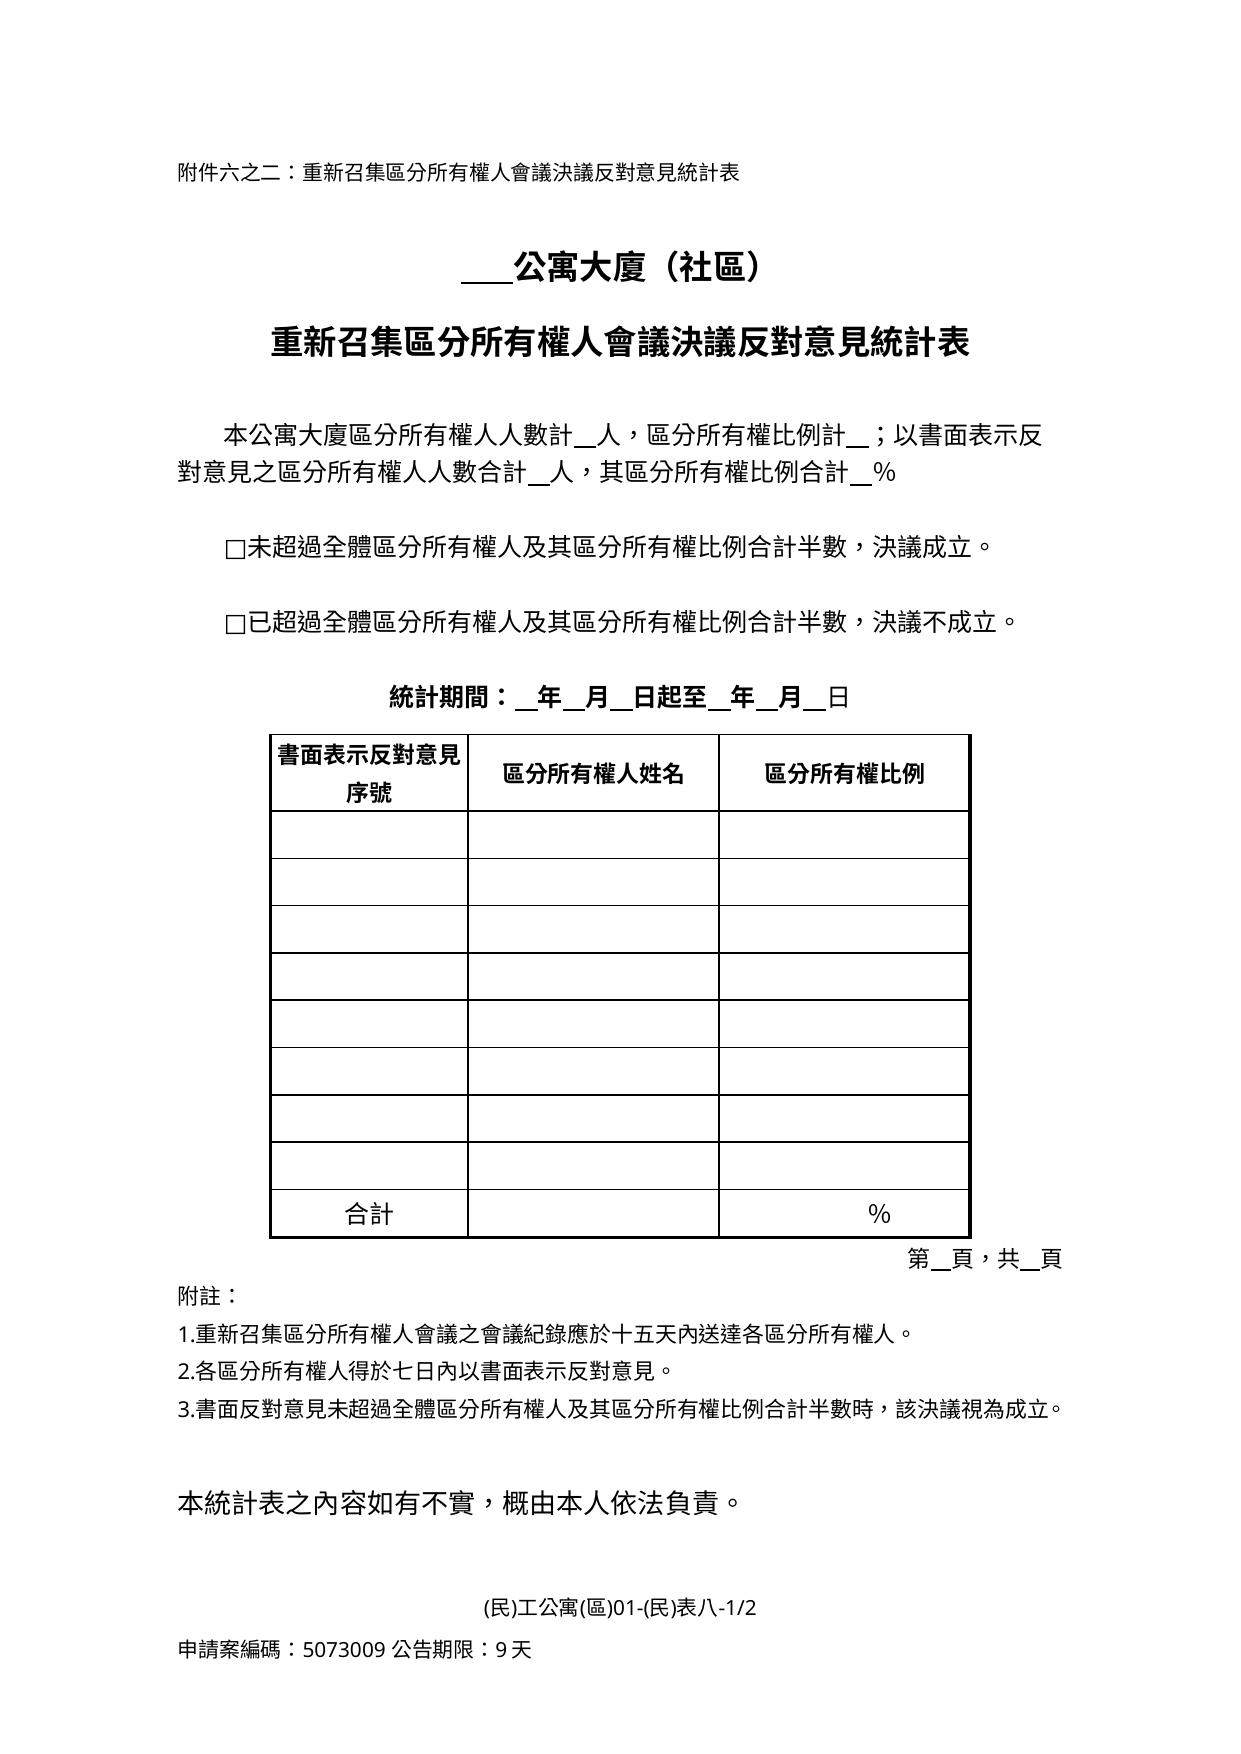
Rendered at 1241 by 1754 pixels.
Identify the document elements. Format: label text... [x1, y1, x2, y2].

table_cell [272, 906, 467, 952]
table_cell [469, 1190, 718, 1236]
table_cell [720, 1048, 968, 1094]
table_cell [272, 859, 467, 905]
table_cell [272, 812, 467, 857]
table_cell [720, 906, 968, 952]
table_cell [272, 1143, 467, 1188]
table_header 區分所有權比例 [720, 735, 968, 810]
text 3.書面反對意見未超過全體區分所有權人及其區分所有權比例合計半數時，該決議視為成立。 [177, 1389, 1063, 1426]
text 2.各區分所有權人得於七日內以書面表示反對意見。 [177, 1351, 1063, 1389]
table_cell [469, 954, 718, 999]
table_cell [272, 1001, 467, 1047]
text 附註： [177, 1276, 1063, 1314]
table_cell [469, 1001, 718, 1047]
table_cell ％ [720, 1190, 968, 1236]
table_cell [469, 859, 718, 905]
table_cell [469, 1048, 718, 1094]
table_cell [720, 1001, 968, 1047]
table_header 區分所有權人姓名 [469, 735, 718, 810]
text 公寓大廈（社區） 重新召集區分所有權人會議決議反對意見統計表 [177, 227, 1063, 377]
table_cell [469, 1096, 718, 1141]
table_cell [272, 954, 467, 999]
text 本統計表之內容如有不實，概由本人依法負責。 [177, 1464, 1063, 1539]
table_cell [720, 1096, 968, 1141]
table_cell [720, 1143, 968, 1188]
text □已超過全體區分所有權人及其區分所有權比例合計半數，決議不成立。 [177, 602, 1063, 640]
table_cell [720, 859, 968, 905]
table_cell [272, 1048, 467, 1094]
table_cell [720, 954, 968, 999]
text 第 頁，共 頁 [177, 1239, 1063, 1276]
table_cell 合計 [272, 1190, 467, 1236]
table_cell [469, 1143, 718, 1188]
text 1.重新召集區分所有權人會議之會議紀錄應於十五天內送達各區分所有權人。 [177, 1314, 1063, 1351]
text 本公寓大廈區分所有權人人數計 人，區分所有權比例計 ；以書面表示反對意見之區分所有權人人數合計 人，其區分所有權比例合計 ％ [177, 415, 1063, 490]
text 附件六之二：重新召集區分所有權人會議決議反對意見統計表 [177, 152, 1063, 190]
table_cell [272, 1096, 467, 1141]
table_cell [469, 906, 718, 952]
table_header 書面表示反對意見序號 [272, 735, 467, 810]
text □未超過全體區分所有權人及其區分所有權比例合計半數，決議成立。 [177, 527, 1063, 565]
text 統計期間： 年 月 日起至 年 月 日 [177, 677, 1063, 715]
table_cell [720, 812, 968, 857]
table_cell [469, 812, 718, 857]
